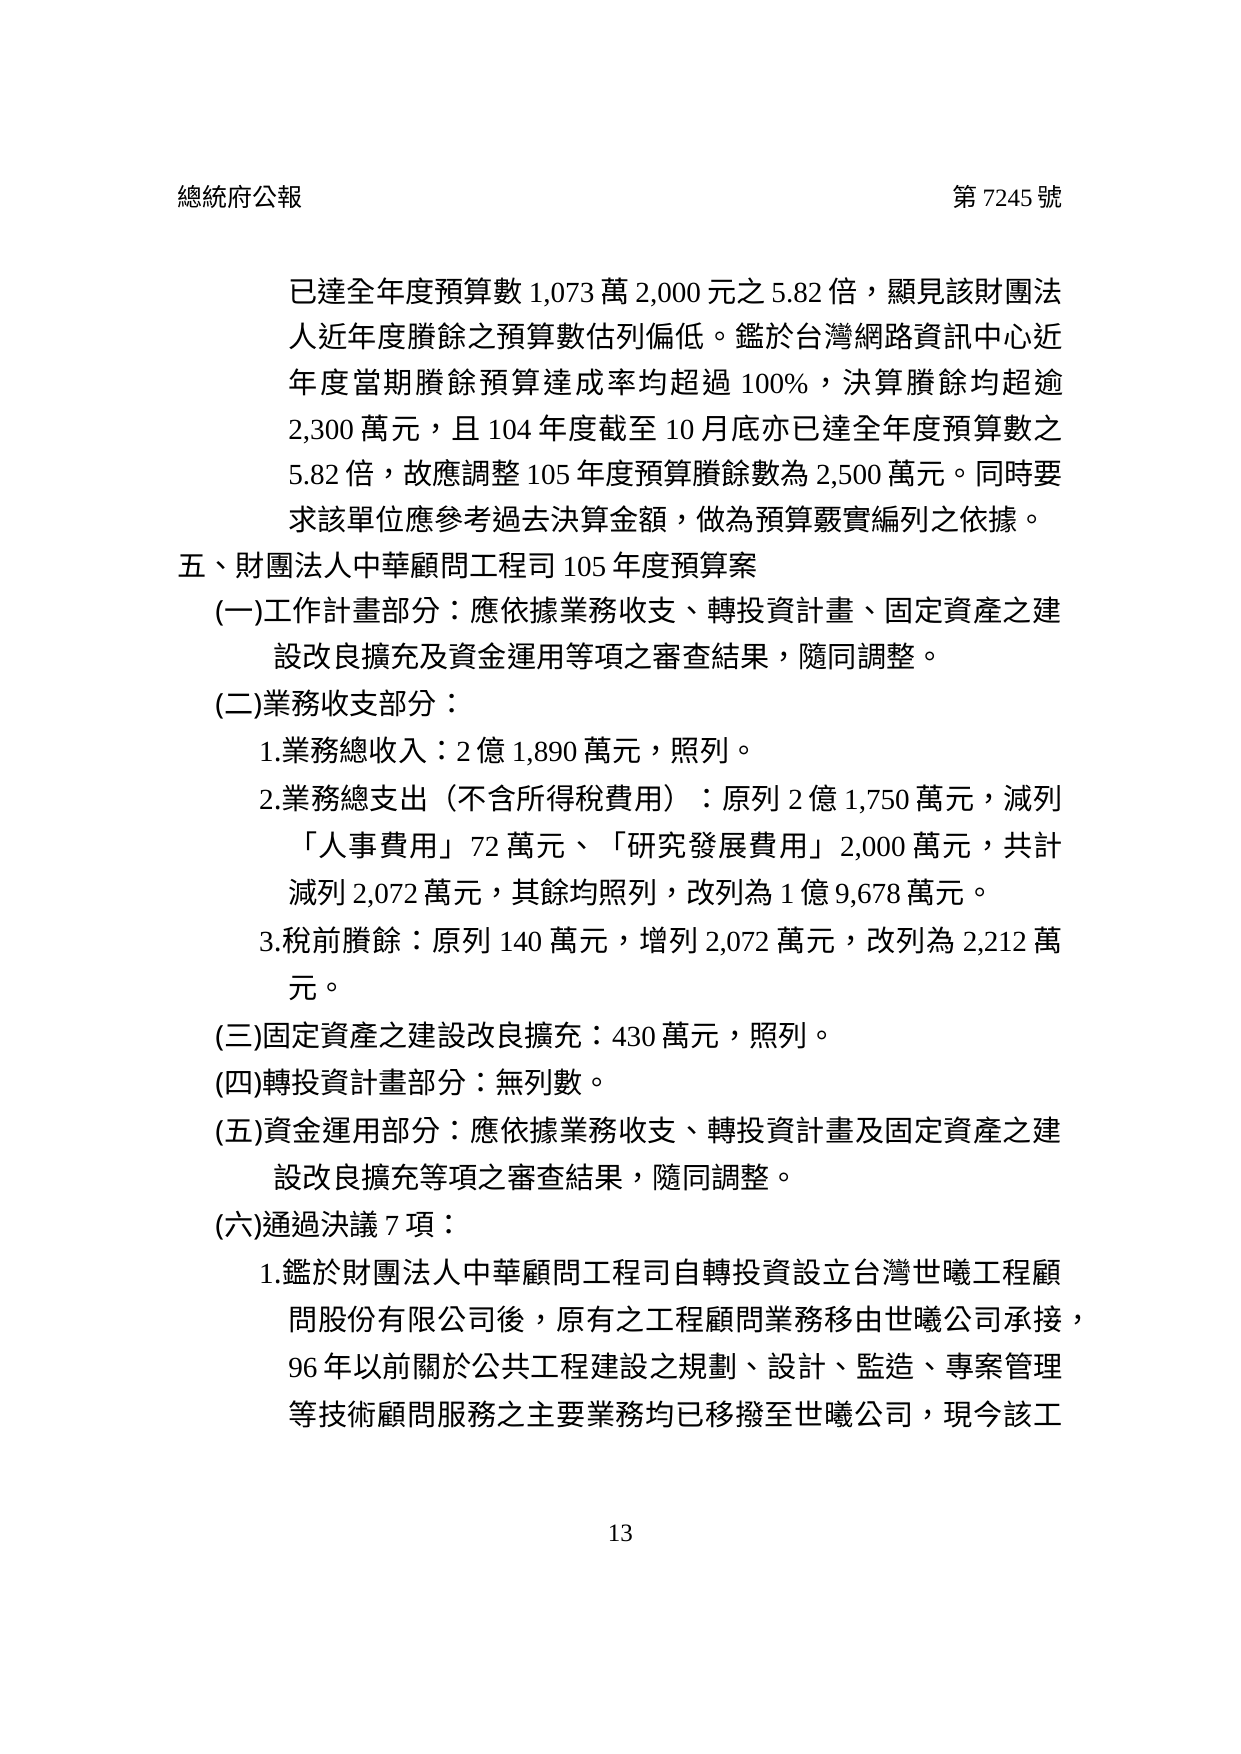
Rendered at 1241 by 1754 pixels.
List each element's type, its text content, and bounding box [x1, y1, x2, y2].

text (一)工作計畫部分：應依據業務收支、轉投資計畫、固定資產之建設改良擴充及資金運用等項之審查結果，隨同調整。 [215, 585, 1063, 676]
text (二)業務收支部分： [215, 676, 1063, 724]
text (三)固定資產之建設改良擴充：430萬元，照列。 [215, 1008, 1063, 1056]
text 1.業務總收入：2億1,890萬元，照列。 [259, 724, 1063, 771]
text (四)轉投資計畫部分：無列數。 [215, 1056, 1063, 1103]
text (五)資金運用部分：應依據業務收支、轉投資計畫及固定資產之建設改良擴充等項之審查結果，隨同調整。 [215, 1103, 1063, 1198]
text 五、財團法人中華顧問工程司105年度預算案 [177, 539, 1063, 585]
text 2.業務總支出（不含所得稅費用）：原列2億1,750萬元，減列「人事費用」72萬元、「研究發展費用」2,000萬元，共計減列2,072萬元，其餘均照列，改列為1億9,678萬元。 [259, 771, 1063, 913]
text 3.稅前賸餘：原列140萬元，增列2,072萬元，改列為2,212萬元。 [259, 913, 1063, 1008]
text (六)通過決議7項： [215, 1198, 1063, 1245]
text 1.財團法人台灣網路資訊中心105年度預算編列預算賸餘1,551萬4,000元，較104年度預算賸餘1,073萬2,000元增加，較103年度決算賸餘5,333萬1,000元減少。經查，該中心近年度預算賸餘之決算數均大幅超逾預算數，自98至103年度決算賸餘均超逾2,300萬元，惟預算編列卻偏低，致決算數占預算數比率之預算達成率偏高，其中100年度預算達成率2,392.86%，101年度高達2,513.78%，102年度更達2,836.85%，而104年度截至10月底賸餘數6,251萬3,000元，已達全年度預算數1,073萬2,000元之5.82倍，顯見該財團法人近年度賸餘之預算數估列偏低。鑑於台灣網路資訊中心近年度當期賸餘預算達成率均超過100%，決算賸餘均超逾2,300萬元，且104年度截至10月底亦已達全年度預算數之5.82倍，故應調整105年度預算賸餘數為2,500萬元。同時要求該單位應參考過去決算金額，做為預算覈實編列之依據。 [259, 266, 1063, 539]
text 1.鑑於財團法人中華顧問工程司自轉投資設立台灣世曦工程顧問股份有限公司後，原有之工程顧問業務移由世曦公司承接，96年以前關於公共工程建設之規劃、設計、監造、專案管理等技術顧問服務之主要業務均已移撥至世曦公司，現今該工程司業務範圍僅餘研究發展、教育訓練、出版及獎學金等項目，其主要業務移除致營運成果欠佳，甚或產生短絀，已有無法達成原捐助章程設立目的之虞，爰建請財團法人中華顧問工程司根據民法第65條規定研酌辦理解散。 [259, 1245, 1063, 1435]
